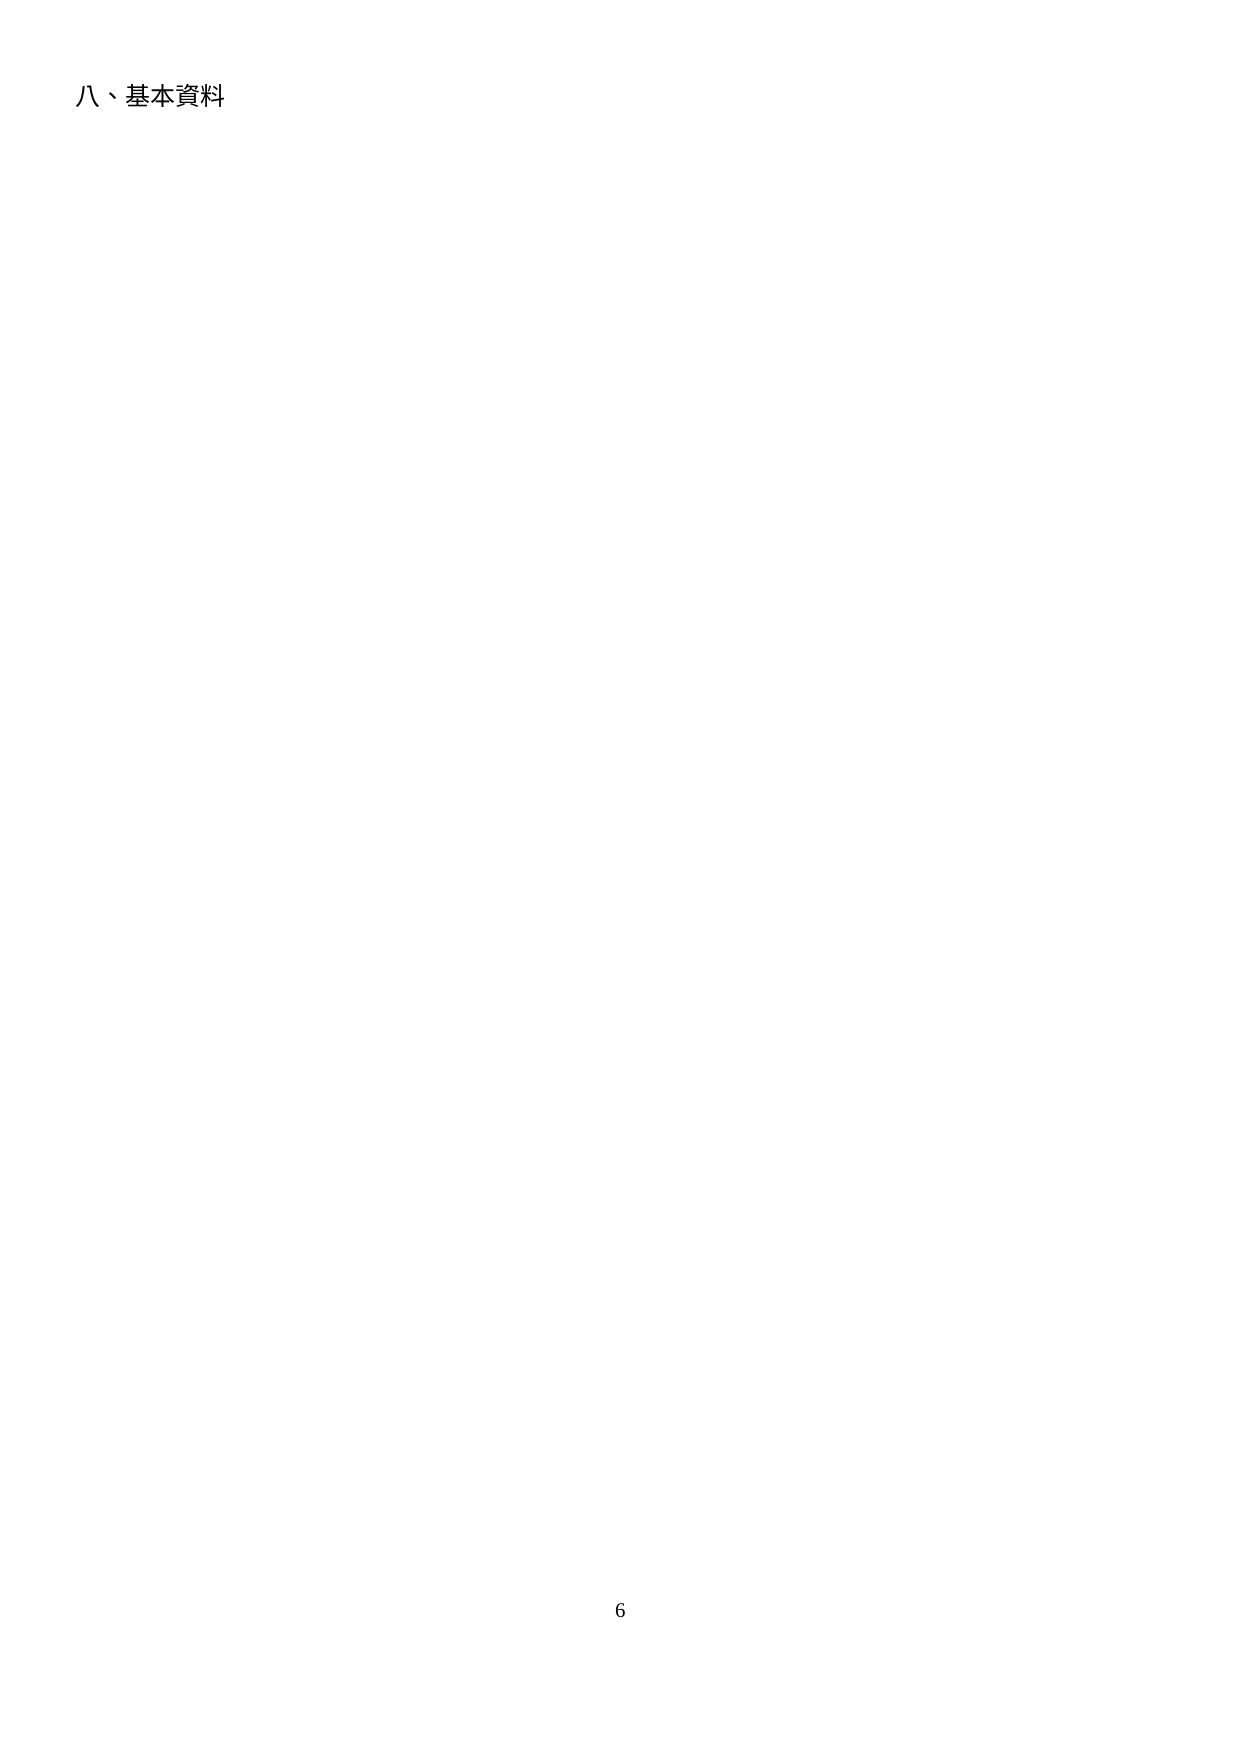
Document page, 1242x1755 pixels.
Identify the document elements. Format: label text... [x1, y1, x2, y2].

text 八、基本資料 [75, 79, 1177, 110]
